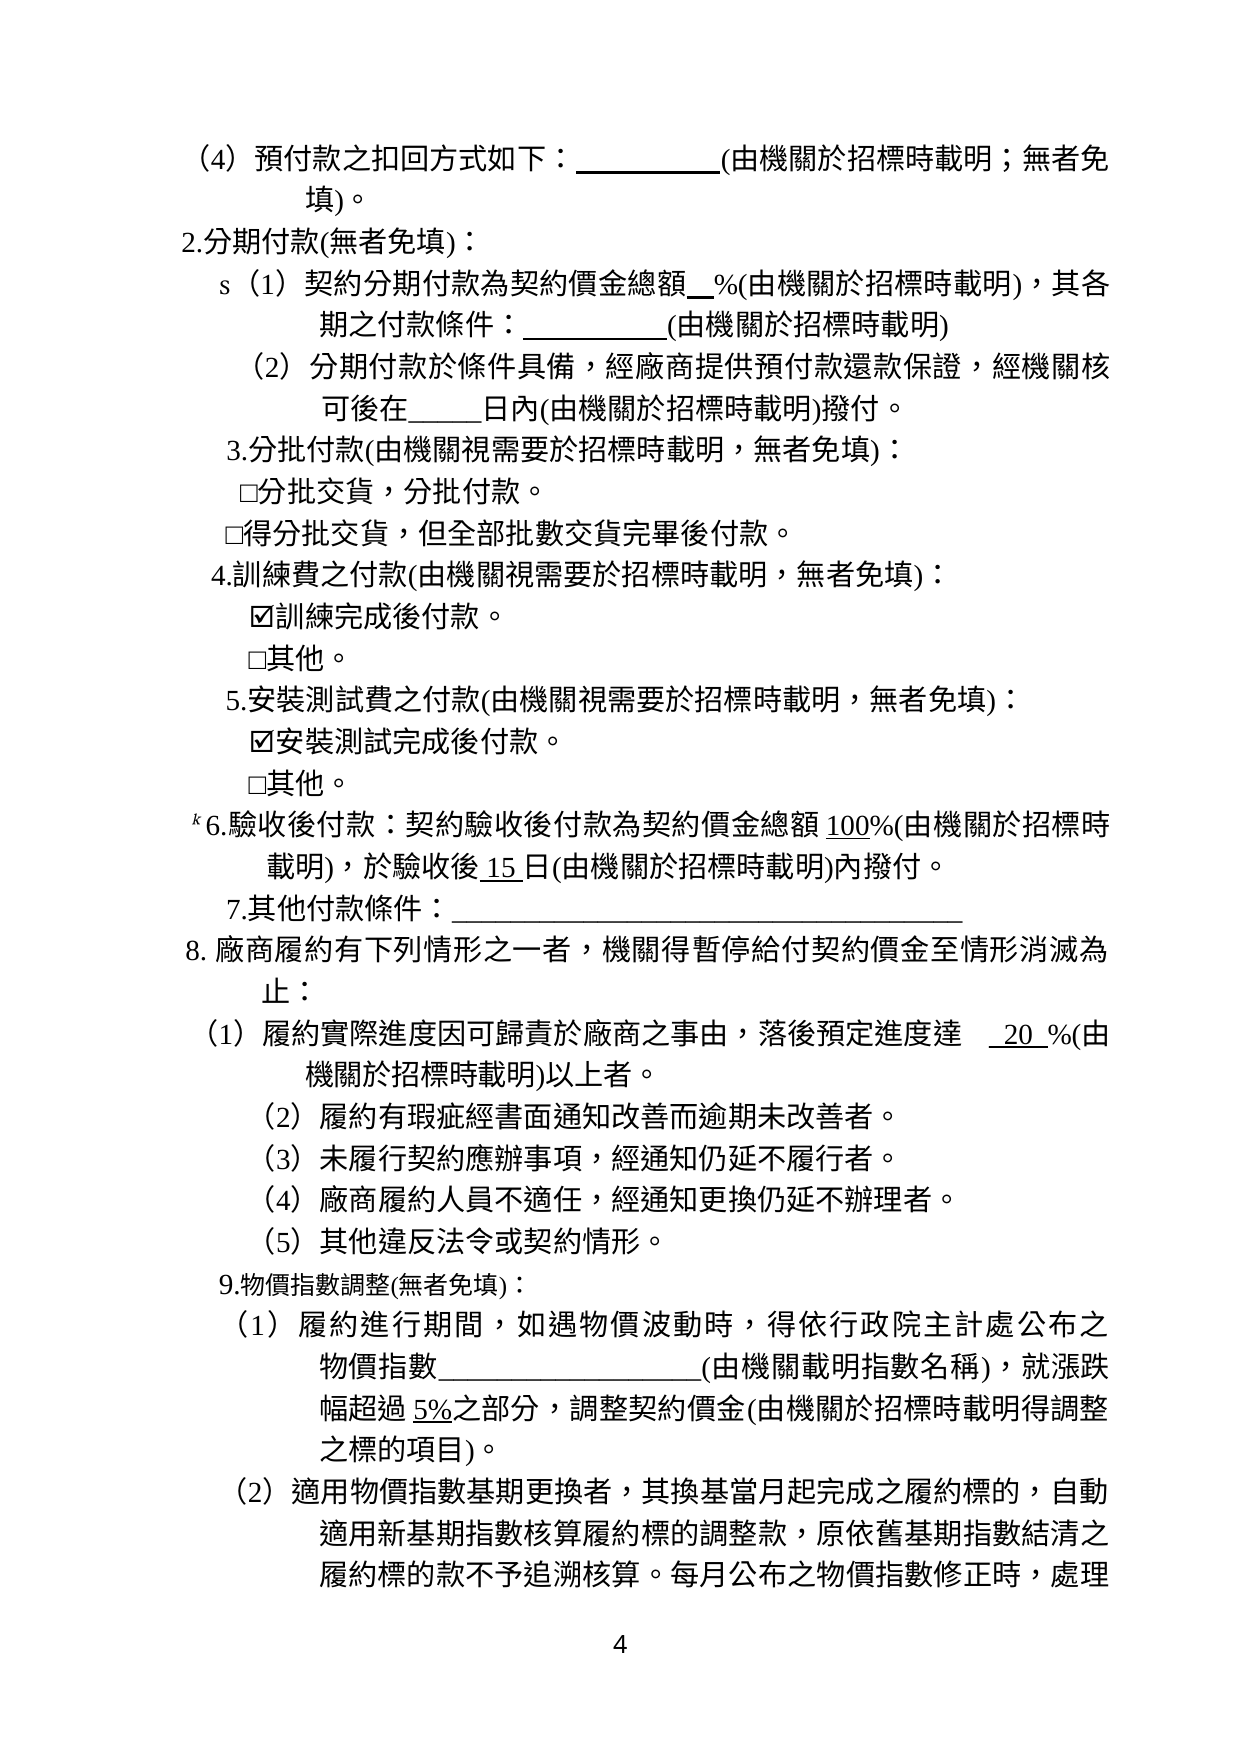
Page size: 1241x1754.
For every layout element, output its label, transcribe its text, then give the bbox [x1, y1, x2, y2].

text  5.安裝測試費之付款(由機關視需要於招標時載明，無者免填)： [189, 677, 1110, 719]
text （4）廠商履約人員不適任，經通知更換仍延不辦理者。 [130, 1177, 1110, 1219]
text 2.分期付款(無者免填)： [130, 219, 1110, 261]
text 7.其他付款條件：___________________________________ [218, 886, 1110, 927]
text （2）適用物價指數基期更換者，其換基當月起完成之履約標的，自動適用新基期指數核算履約標的調整款，原依舊基期指數結清之履約標的款不予追溯核算。每月公布之物價指數修正時，處理 [189, 1469, 1110, 1594]
text （1）契約分期付款為契約價金總額 %(由機關於招標時載明)，其各期之付款條件： (由機關於招標時載明) [218, 261, 1110, 344]
text 8. 廠商履約有下列情形之一者，機關得暫停給付契約價金至情形消滅為止： [130, 927, 1110, 1011]
text  訓練完成後付款。 [218, 594, 1110, 636]
text （5）其他違反法令或契約情形。 [130, 1219, 1110, 1261]
text  □其他。 [218, 761, 1110, 802]
text （3）未履行契約應辦事項，經通知仍延不履行者。 [130, 1136, 1110, 1177]
text 3.分批付款(由機關視需要於招標時載明，無者免填)： [219, 427, 1110, 469]
text  □分批交貨，分批付款。 [189, 469, 1110, 511]
text 9.物價指數調整(無者免填)： [218, 1261, 1110, 1302]
text  □其他。 [218, 636, 1110, 677]
text □得分批交貨，但全部批數交貨完畢後付款。 [189, 511, 1110, 552]
text （2）分期付款於條件具備，經廠商提供預付款還款保證，經機關核可後在_____日內(由機關於招標時載明)撥付。 [219, 344, 1110, 427]
text  6.驗收後付款：契約驗收後付款為契約價金總額100%(由機關於招標時載明)，於驗收後 15 日(由機關於招標時載明)內撥付。 [189, 802, 1110, 886]
text  （1）履約進行期間，如遇物價波動時，得依行政院主計處公布之 物價指數__________________(由機關載明指數名稱)，就漲跌幅超過5%之部分，調整契約價金(由機關於招標時載明得調整之標的項目)。 [189, 1302, 1110, 1469]
text 4.訓練費之付款(由機關視需要於招標時載明，無者免填)： [189, 552, 1110, 594]
text （2）履約有瑕疵經書面通知改善而逾期未改善者。 [130, 1094, 1110, 1136]
text  安裝測試完成後付款。 [218, 719, 1110, 761]
text （4）預付款之扣回方式如下： (由機關於招標時載明；無者免填)。 [130, 136, 1110, 219]
text  （1）履約實際進度因可歸責於廠商之事由，落後預定進度達 _20_%(由機關於招標時載明)以上者。 [130, 1011, 1110, 1094]
